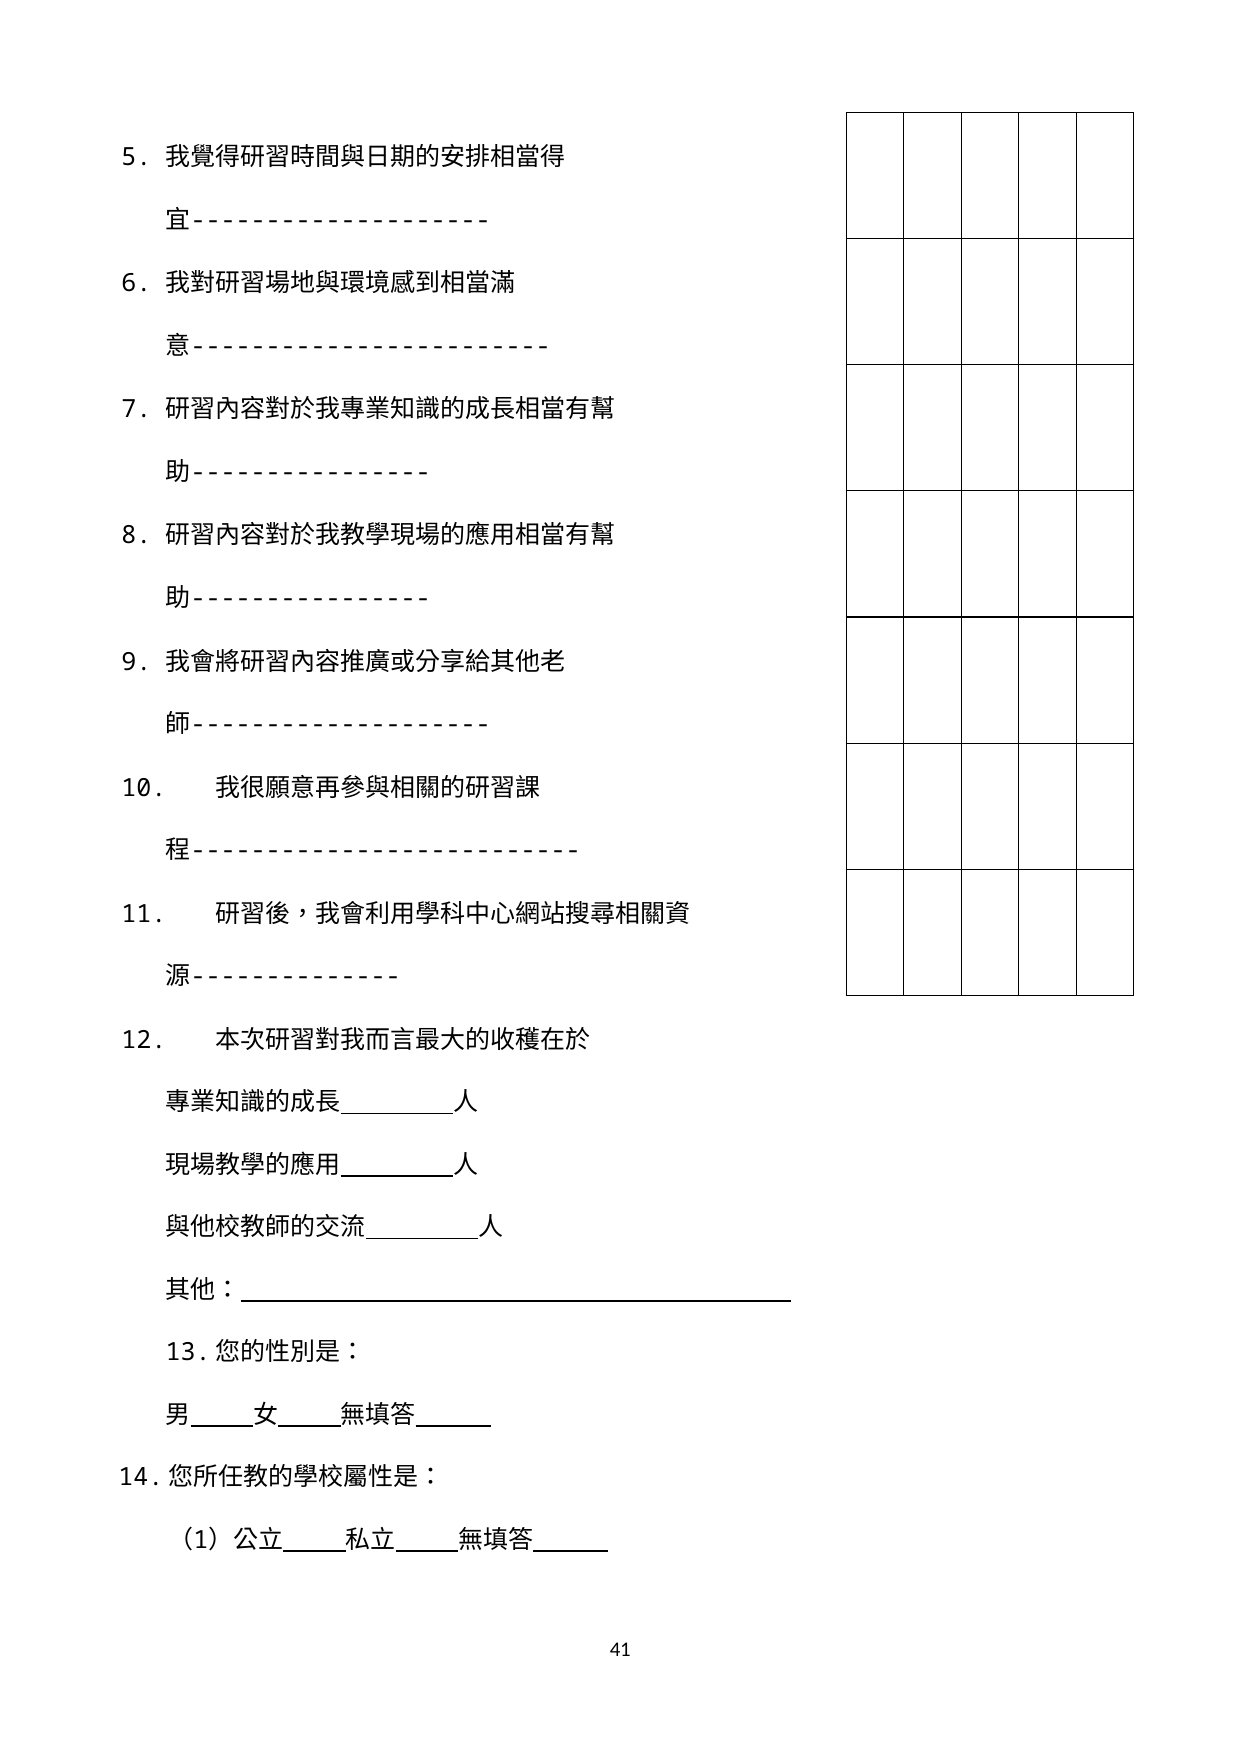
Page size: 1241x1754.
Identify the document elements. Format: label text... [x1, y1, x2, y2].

table_cell [1077, 113, 1133, 238]
table_cell [962, 744, 1018, 868]
text 14. 您所任教的學校屬性是： [118, 1433, 1122, 1496]
table_cell [1019, 744, 1076, 868]
table_cell 研習內容對於我專業知識的成長相當有幫助---------------- [118, 364, 846, 490]
table_cell [847, 618, 903, 742]
table_cell [846, 996, 903, 1433]
table_cell [904, 491, 961, 616]
table_cell [962, 618, 1018, 742]
table_cell [1077, 491, 1133, 616]
table_cell [904, 618, 961, 742]
table_cell [1077, 870, 1133, 994]
table_cell [962, 113, 1018, 238]
table_cell [962, 491, 1018, 616]
text （1）公立 私立 無填答 [168, 1496, 1122, 1558]
table_cell [1077, 365, 1133, 490]
table_cell [904, 996, 961, 1433]
table_cell [1076, 996, 1133, 1433]
table_cell [904, 113, 961, 238]
table_cell [1019, 365, 1076, 490]
table_cell [847, 870, 903, 994]
table_cell [847, 113, 903, 238]
table_cell [962, 870, 1018, 994]
table_cell [904, 239, 961, 364]
table_cell [904, 365, 961, 490]
table_cell [1077, 744, 1133, 868]
table_cell 我對研習場地與環境感到相當滿意------------------------ [118, 238, 846, 364]
table_cell [1077, 618, 1133, 742]
table_cell [847, 491, 903, 616]
table_cell 研習後，我會利用學科中心網站搜尋相關資源-------------- [118, 869, 846, 994]
table_cell [961, 996, 1018, 1433]
table_cell [1019, 870, 1076, 994]
table_cell 我會將研習內容推廣或分享給其他老師-------------------- [118, 616, 846, 742]
table_cell [1019, 239, 1076, 364]
table_cell 我覺得研習時間與日期的安排相當得宜-------------------- [118, 112, 846, 238]
table_cell 研習內容對於我教學現場的應用相當有幫助---------------- [118, 490, 846, 616]
table_cell [847, 365, 903, 490]
table_cell [962, 239, 1018, 364]
table_cell [904, 870, 961, 994]
table_cell [1019, 618, 1076, 742]
table_cell [1019, 491, 1076, 616]
table_cell 本次研習對我而言最大的收穫在於 專業知識的成長 人 現場教學的應用 人 與他校教師的交流 人 其他： 您的性別是： 男 女 無填答 [118, 995, 846, 1433]
table_cell [1077, 239, 1133, 364]
table_cell [847, 239, 903, 364]
table_cell [847, 744, 903, 868]
table_cell [1019, 996, 1076, 1433]
table_cell [1019, 113, 1076, 238]
table_cell [904, 744, 961, 868]
table_cell [962, 365, 1018, 490]
table_cell 我很願意再參與相關的研習課程-------------------------- [118, 743, 846, 868]
